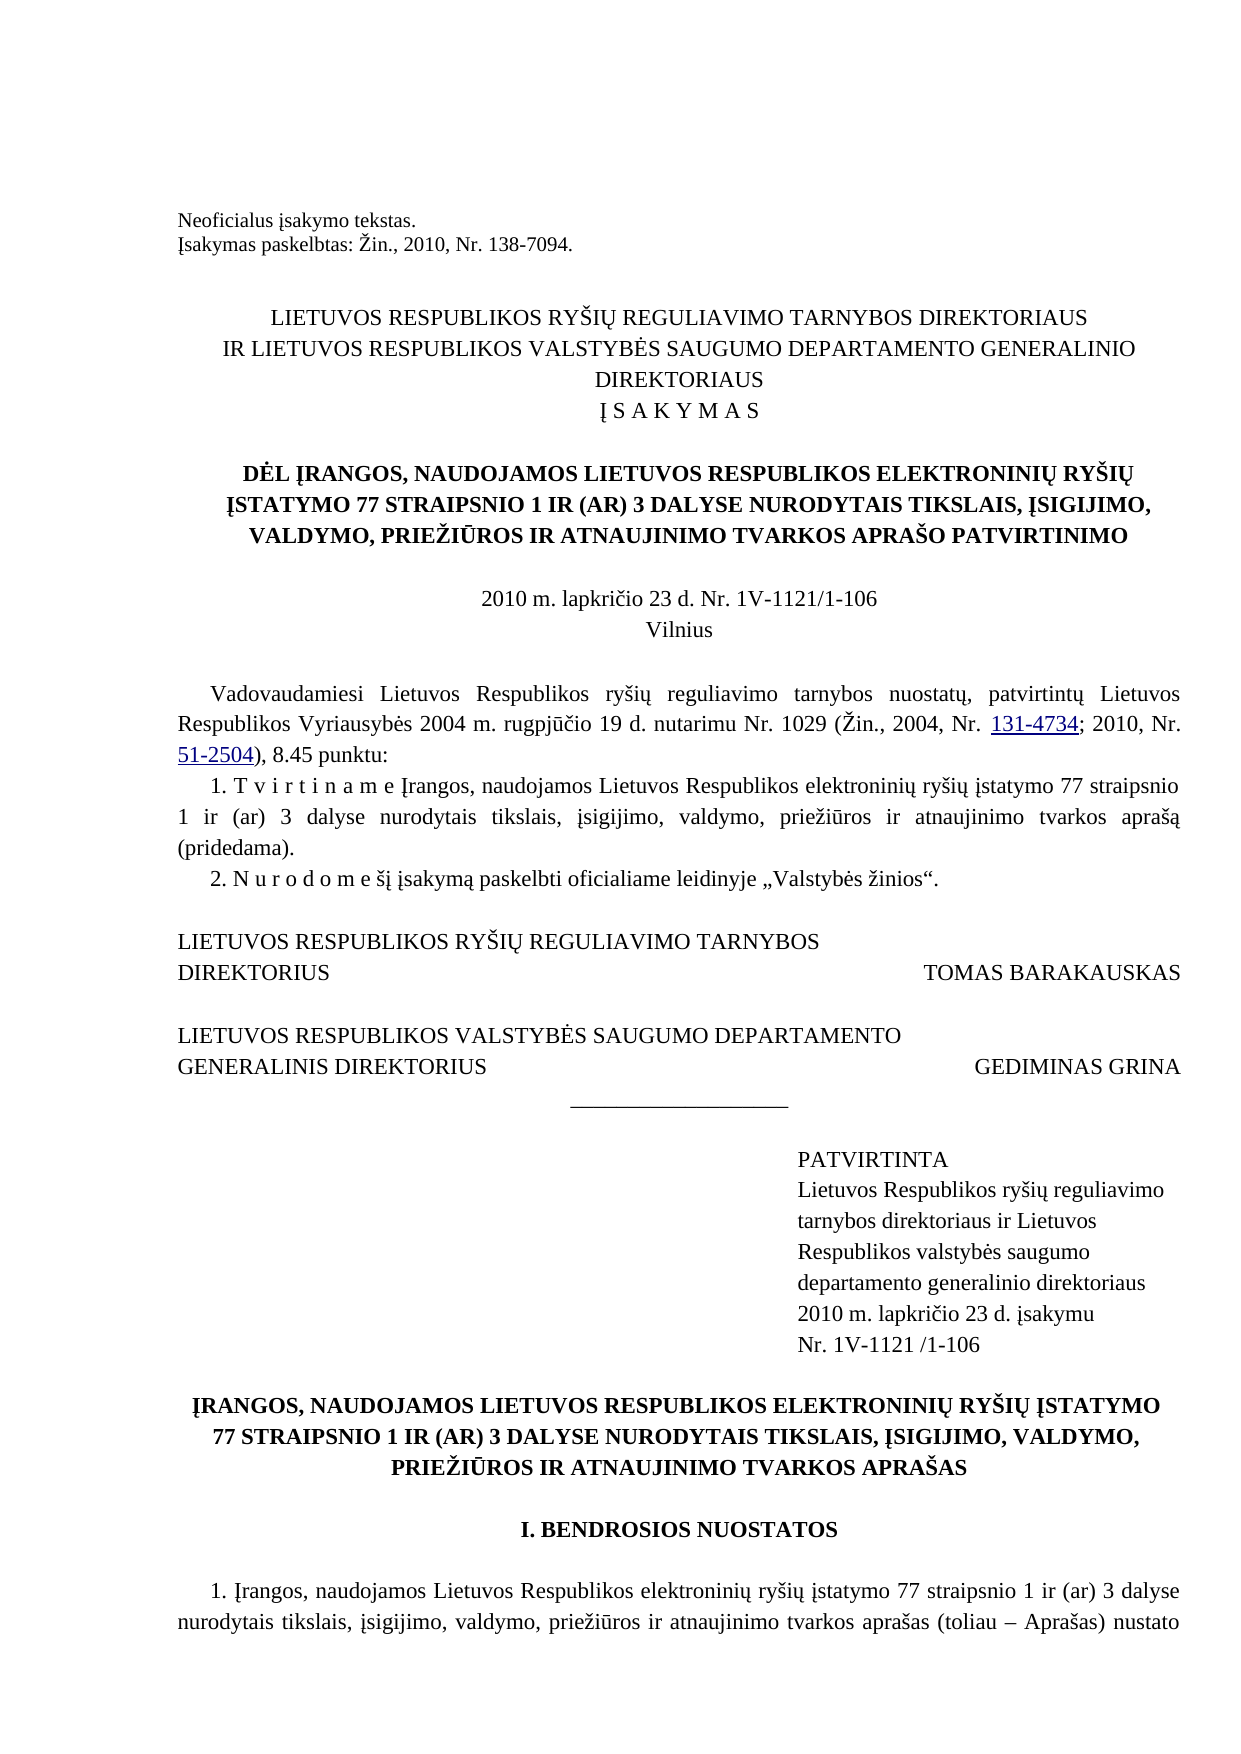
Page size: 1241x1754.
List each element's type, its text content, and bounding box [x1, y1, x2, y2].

text IR LIETUVOS RESPUBLIKOS VALSTYBĖS SAUGUMO DEPARTAMENTO GENERALINIO DIREKTORIAUS [177, 335, 1181, 392]
text DĖL ĮRANGOS, NAUDOJAMOS LIETUVOS RESPUBLIKOS ELEKTRONINIŲ RYŠIŲ ĮSTATYMO 77 STRAIPSNIO 1 IR (AR) 3 DALYSE NURODYTAIS TIKSLAIS, ĮSIGIJIMO, VALDYMO, PRIEŽIŪROS IR ATNAUJINIMO TVARKOS APRAŠO PATVIRTINIMO [196, 460, 1181, 548]
text ĮRANGOS, NAUDOJAMOS LIETUVOS RESPUBLIKOS ELEKTRONINIŲ RYŠIŲ ĮSTATYMO 77 STRAIPSNIO 1 IR (AR) 3 DALYSE NURODYTAIS TIKSLAIS, ĮSIGIJIMO, VALDYMO, PRIEŽIŪROS IR ATNAUJINIMO TVARKOS APRAŠAS [177, 1392, 1181, 1480]
text Lietuvos Respublikos valstybės saugumo departamento [177, 1022, 1181, 1049]
text Lietuvos Respublikos ryšių reguliavimo tarnybos direktoriaus ir Lietuvos Respublikos valstybės saugumo departamento generalinio direktoriaus 2010 m. lapkričio 23 d. įsakymu [797, 1176, 1181, 1326]
text Neoficialus įsakymo tekstas. [177, 208, 1181, 232]
text LIETUVOS RESPUBLIKOS RYŠIŲ REGULIAVIMO TARNYBOS DIREKTORIAUS [177, 304, 1181, 331]
text Į S A K Y M A S [177, 397, 1181, 423]
text ___________________ [177, 1084, 1181, 1110]
text 2. N u r o d o m e šį įsakymą paskelbti oficialiame leidinyje „Valstybės žinios“. [177, 864, 1181, 891]
text generalinis direktorius Gediminas Grina [177, 1053, 1181, 1079]
text Vilnius [177, 616, 1181, 642]
text PATVIRTINTA [797, 1146, 1181, 1172]
text I. BENDROSIOS NUOSTATOS [177, 1516, 1181, 1542]
text 1. T v i r t i n a m e Įrangos, naudojamos Lietuvos Respublikos elektroninių ryšių įstatymo 77 straipsnio 1 ir (ar) 3 dalyse nurodytais tikslais, įsigijimo, valdymo, priežiūros ir atnaujinimo tvarkos aprašą (pridedama). [177, 772, 1181, 860]
text Įsakymas paskelbtas: Žin., 2010, Nr. 138-7094. [177, 232, 1181, 256]
text Vadovaudamiesi Lietuvos Respublikos ryšių reguliavimo tarnybos nuostatų, patvirtintų Lietuvos Respublikos Vyriausybės 2004 m. rugpjūčio 19 d. nutarimu Nr. 1029 (Žin., 2004, Nr. 131-4734; 2010, Nr. 51-2504), 8.45 punktu: [177, 679, 1181, 768]
text Nr. 1V-1121 /1-106 [797, 1331, 1181, 1357]
text 1. Įrangos, naudojamos Lietuvos Respublikos elektroninių ryšių įstatymo 77 straipsnio 1 ir (ar) 3 dalyse nurodytais tikslais, įsigijimo, valdymo, priežiūros ir atnaujinimo tvarkos aprašas (toliau – Aprašas) nustato [177, 1577, 1181, 1634]
text 2010 m. lapkričio 23 d. Nr. 1V-1121/1-106 [177, 585, 1181, 612]
text Lietuvos Respublikos ryšių reguliavimo tarnybos [177, 928, 1181, 954]
text direktorius Tomas Barakauskas [177, 959, 1181, 985]
